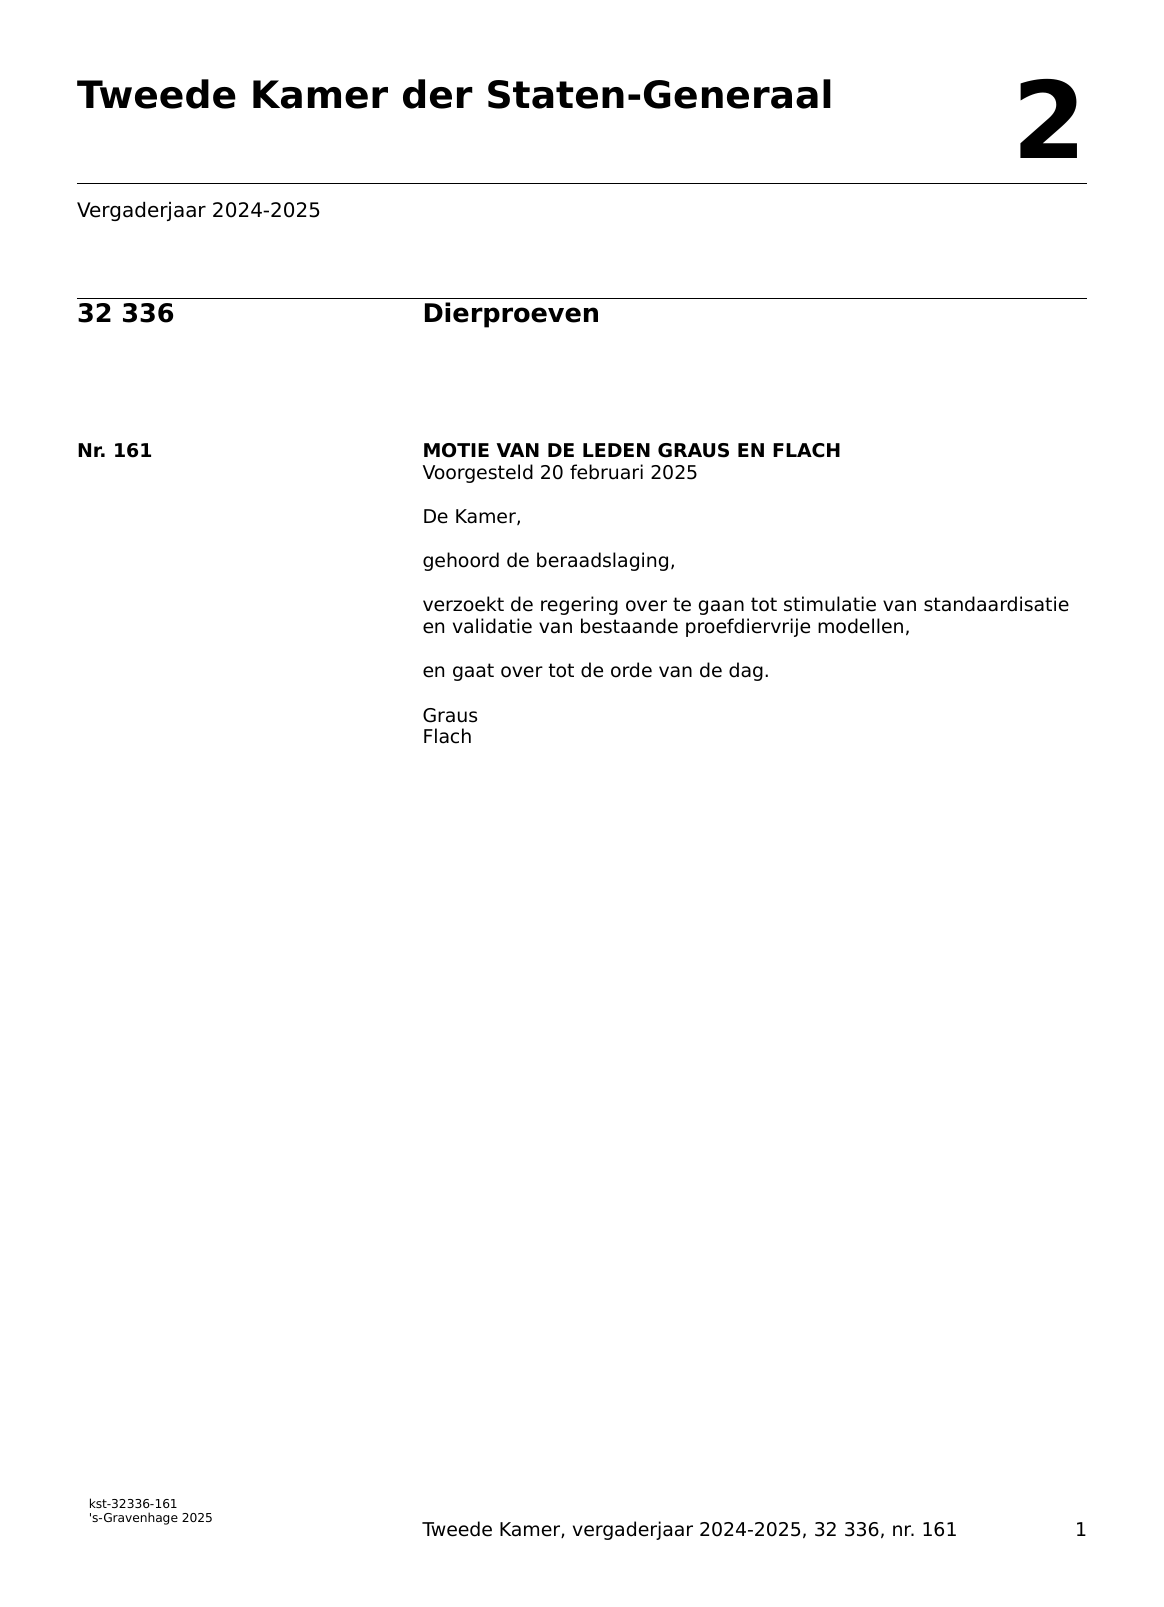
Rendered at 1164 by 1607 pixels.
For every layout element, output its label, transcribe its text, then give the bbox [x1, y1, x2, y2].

text De Kamer, [422, 506, 1087, 528]
text Voorgesteld 20 februari 2025 [422, 462, 1087, 484]
table_cell Vergaderjaar 2024-2025 [77, 184, 1087, 298]
text verzoekt de regering over te gaan tot stimulatie van standaardisatie en validatie van bestaande proefdiervrije modellen, [422, 594, 1087, 638]
text gehoord de beraadslaging, [422, 550, 1087, 572]
subtitle 32 336 Dierproeven [77, 299, 1087, 329]
text kst-32336-161 [88, 1497, 323, 1511]
text en gaat over tot de orde van de dag. [422, 660, 1087, 682]
text 's-Gravenhage 2025 [88, 1511, 323, 1525]
text Flach [422, 726, 1087, 748]
table_header Tweede Kamer der Staten-Generaal [77, 59, 886, 183]
table_header 2 [886, 59, 1087, 183]
text Graus [422, 704, 1087, 726]
subtitle Nr. 161 MOTIE VAN DE LEDEN GRAUS EN FLACH [77, 440, 1087, 462]
